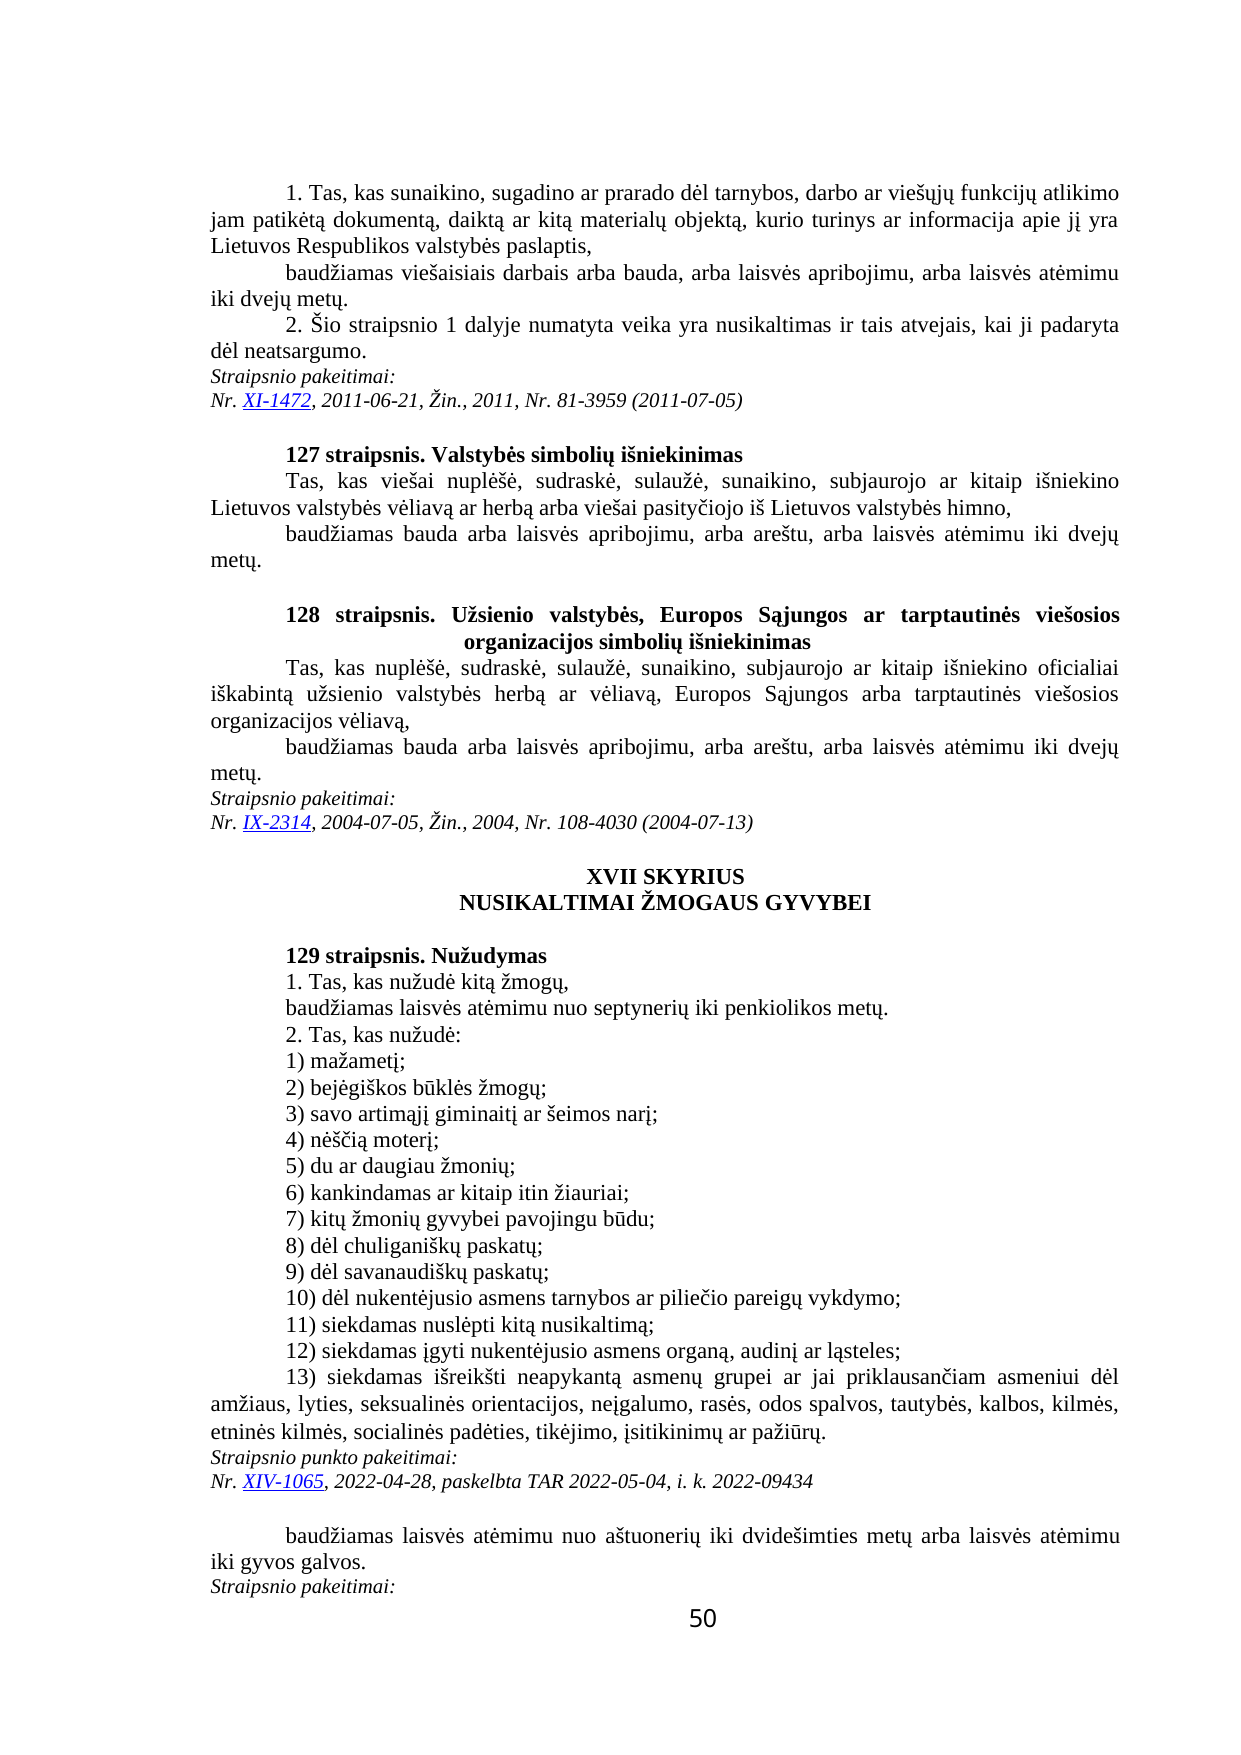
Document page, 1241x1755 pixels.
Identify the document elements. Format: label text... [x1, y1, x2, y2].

text Nusikaltimai žmogaus gyvybEI [210, 889, 1120, 915]
text baudžiamas bauda arba laisvės apribojimu, arba areštu, arba laisvės atėmimu iki dvejų metų. [210, 733, 1120, 786]
text 3) savo artimąjį giminaitį ar šeimos narį; [210, 1100, 1120, 1126]
text 12) siekdamas įgyti nukentėjusio asmens organą, audinį ar ląsteles; [210, 1337, 1120, 1363]
text baudžiamas bauda arba laisvės apribojimu, arba areštu, arba laisvės atėmimu iki dvejų metų. [210, 520, 1120, 573]
text baudžiamas laisvės atėmimu nuo septynerių iki penkiolikos metų. [210, 994, 1120, 1021]
text 10) dėl nukentėjusio asmens tarnybos ar piliečio pareigų vykdymo; [210, 1284, 1120, 1311]
text 2. Šio straipsnio 1 dalyje numatyta veika yra nusikaltimas ir tais atvejais, kai ji padaryta dėl neatsargumo. [210, 311, 1120, 364]
text 5) du ar daugiau žmonių; [210, 1153, 1120, 1179]
text 127 straipsnis. Valstybės simbolių išniekinimas [210, 441, 1120, 467]
text 2. Tas, kas nužudė: [210, 1021, 1120, 1047]
text 2) bejėgiškos būklės žmogų; [210, 1073, 1120, 1100]
text Nr. IX-2314, 2004-07-05, Žin., 2004, Nr. 108-4030 (2004-07-13) [210, 810, 1120, 834]
text 128 straipsnis. Užsienio valstybės, Europos Sąjungos ar tarptautinės viešosios organizacijos simbolių išniekinimas [285, 601, 1120, 654]
text Nr. XI-1472, 2011-06-21, Žin., 2011, Nr. 81-3959 (2011-07-05) [210, 388, 1120, 412]
text Tas, kas nuplėšė, sudraskė, sulaužė, sunaikino, subjaurojo ar kitaip išniekino oficialiai iškabintą užsienio valstybės herbą ar vėliavą, Europos Sąjungos arba tarptautinės viešosios organizacijos vėliavą, [210, 654, 1120, 733]
text 6) kankindamas ar kitaip itin žiauriai; [210, 1179, 1120, 1205]
text Nr. XIV-1065, 2022-04-28, paskelbta TAR 2022-05-04, i. k. 2022-09434 [210, 1469, 1120, 1493]
text 11) siekdamas nuslėpti kitą nusikaltimą; [210, 1311, 1120, 1337]
text 1) mažametį; [210, 1047, 1120, 1073]
text 8) dėl chuliganiškų paskatų; [210, 1232, 1120, 1258]
text 129 straipsnis. Nužudymas [210, 942, 1120, 968]
text 9) dėl savanaudiškų paskatų; [210, 1258, 1120, 1284]
text Straipsnio pakeitimai: [210, 786, 1120, 810]
text Straipsnio pakeitimai: [210, 364, 1120, 388]
subtitle XVII skyrius [210, 863, 1120, 889]
text Straipsnio punkto pakeitimai: [210, 1445, 1120, 1469]
text Tas, kas viešai nuplėšė, sudraskė, sulaužė, sunaikino, subjaurojo ar kitaip išniekino Lietuvos valstybės vėliavą ar herbą arba viešai pasityčiojo iš Lietuvos valstybės himno, [210, 467, 1120, 520]
text Straipsnio pakeitimai: [210, 1574, 1120, 1598]
text 13) siekdamas išreikšti neapykantą asmenų grupei ar jai priklausančiam asmeniui dėl amžiaus, lyties, seksualinės orientacijos, neįgalumo, rasės, odos spalvos, tautybės, kalbos, kilmės, etninės kilmės, socialinės padėties, tikėjimo, įsitikinimų ar pažiūrų. [210, 1363, 1120, 1445]
text 1. Tas, kas nužudė kitą žmogų, [210, 968, 1120, 994]
text baudžiamas viešaisiais darbais arba bauda, arba laisvės apribojimu, arba laisvės atėmimu iki dvejų metų. [210, 258, 1120, 311]
text 7) kitų žmonių gyvybei pavojingu būdu; [210, 1205, 1120, 1232]
text 4) nėščią moterį; [210, 1126, 1120, 1153]
text baudžiamas laisvės atėmimu nuo aštuonerių iki dvidešimties metų arba laisvės atėmimu iki gyvos galvos. [210, 1522, 1120, 1574]
text 1. Tas, kas sunaikino, sugadino ar prarado dėl tarnybos, darbo ar viešųjų funkcijų atlikimo jam patikėtą dokumentą, daiktą ar kitą materialų objektą, kurio turinys ar informacija apie jį yra Lietuvos Respublikos valstybės paslaptis, [210, 179, 1120, 258]
